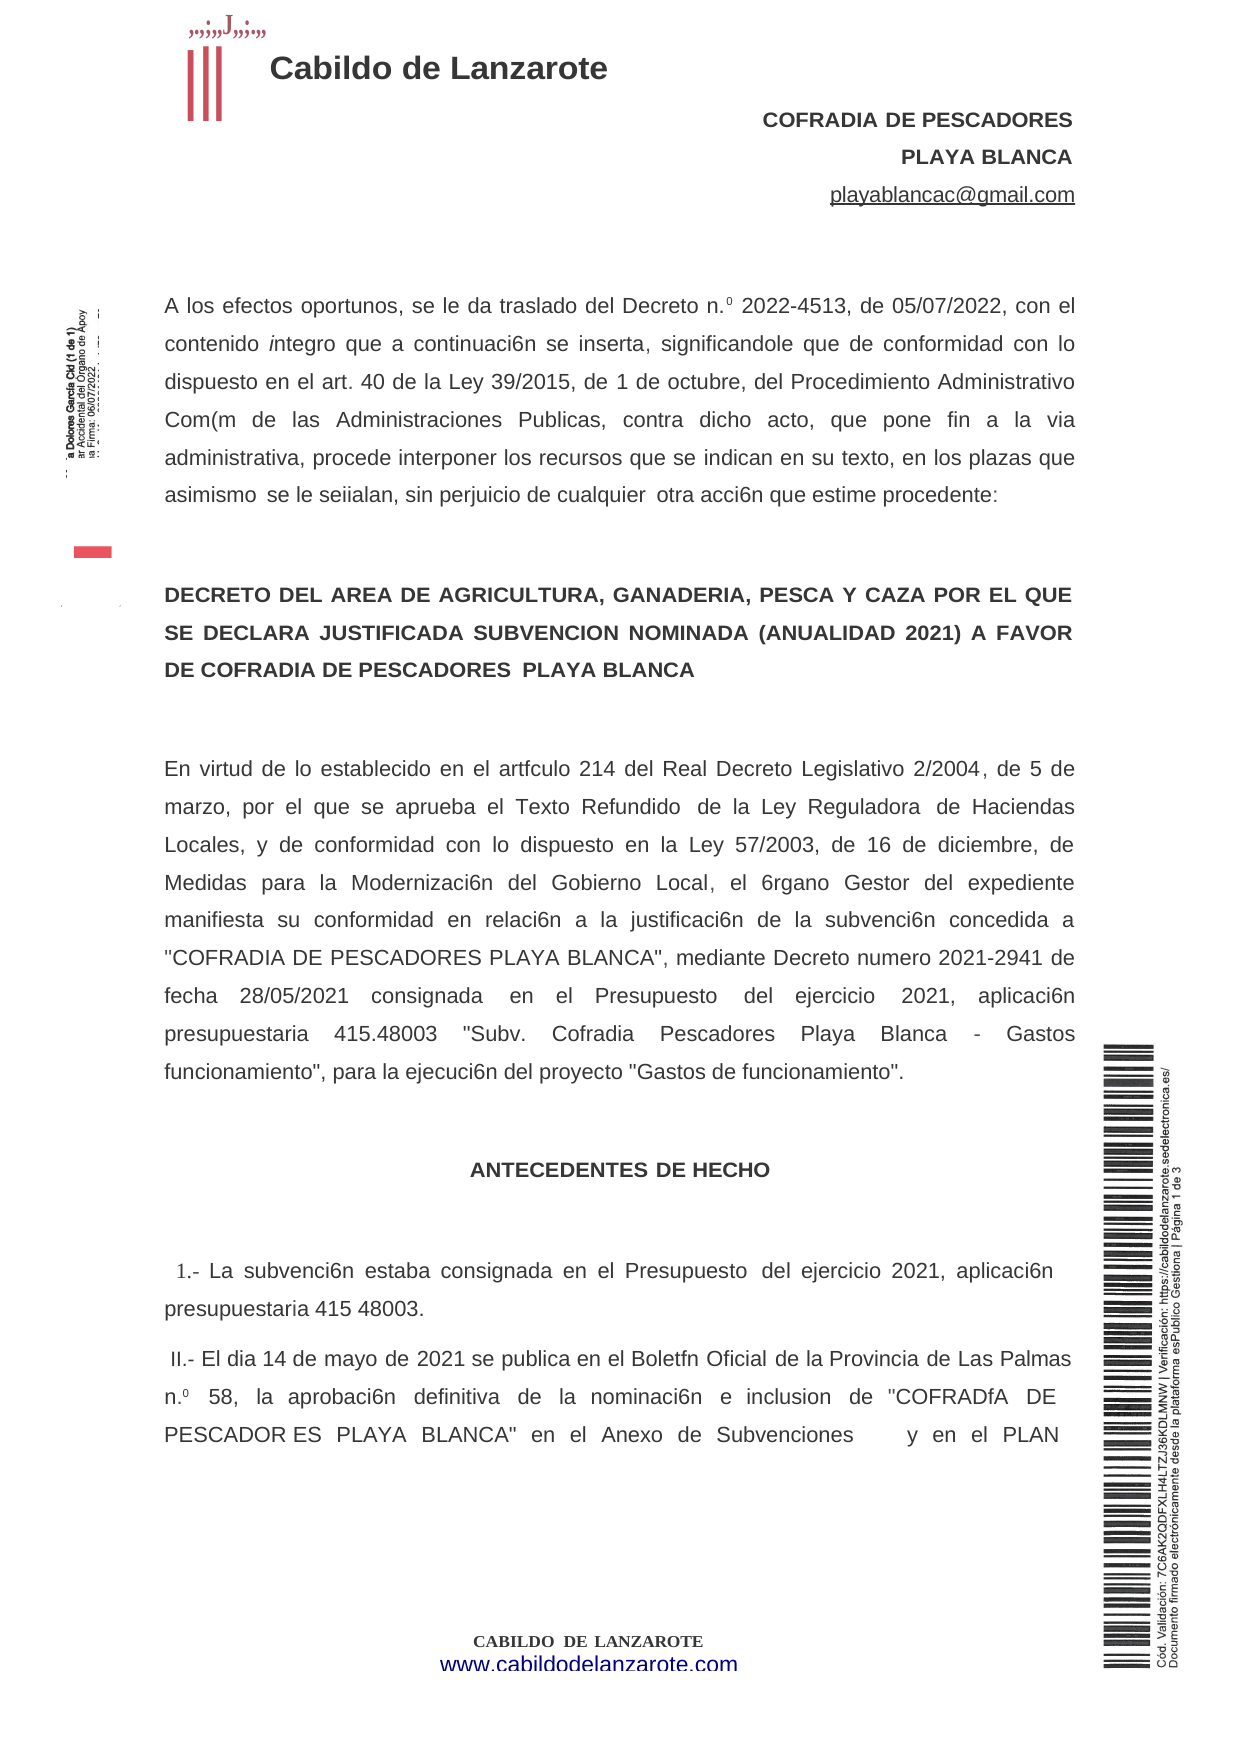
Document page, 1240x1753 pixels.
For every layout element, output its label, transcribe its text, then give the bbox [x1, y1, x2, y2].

text COFRADIA DE PESCADORES [230, 108, 1073, 132]
text 1.- La subvenci6n estaba consignada en el Presupuesto del ejercicio 2021, aplicaci6n presupuestaria 415 48003. [164, 1258, 1074, 1321]
text DECRETO DEL AREA DE AGRICULTURA, GANADERIA, PESCA Y CAZA POR EL QUE SE DECLARA JUSTIFICADA SUBVENCION NOMINADA (ANUALIDAD 2021) A FAVOR DE COFRADIA DE PESCADORES PLAYA BLANCA [164, 583, 1074, 682]
text [50, 108, 182, 132]
text Ill [182, 30, 230, 145]
text ANTECEDENTES DE HECHO [253, 1158, 986, 1182]
text PLAYA BLANCA [50, 145, 1073, 169]
text ,.,;,,J,,;.,, [189, 7, 1200, 41]
text playablancac@gmail.com [50, 181, 1075, 207]
text A los efectos oportunos, se le da traslado del Decreto n.0 2022-4513, de 05/07/2022, con el contenido integro que a continuaci6n se inserta, significandole que de conformidad con lo dispuesto en el art. 40 de la Ley 39/2015, de 1 de octubre, del Procedimiento Administrativo Com(m de las Administraciones Publicas, contra dicho acto, que pone fin a la via administrativa, procede interponer los recursos que se indican en su texto, en los plazas que asimismo se le seiialan, sin perjuicio de cualquier otra acci6n que estime procedente: [164, 293, 1076, 507]
text n.0 58, la aprobaci6n definitiva de la nominaci6n e inclusion de "COFRADfA DE PESCADOR ES PLAYA BLANCA" en el Anexo de Subvenciones y en el PLAN [164, 1384, 1074, 1447]
subtitle Cabildo de Lanzarote [269, 54, 1200, 86]
text II.- El dia 14 de mayo de 2021 se publica en el Boletfn Oficial de la Provincia de Las Palmas [170, 1346, 1103, 1371]
text En virtud de lo establecido en el artfculo 214 del Real Decreto Legislativo 2/2004, de 5 de marzo, por el que se aprueba el Texto Refundido de la Ley Reguladora de Haciendas Locales, y de conformidad con lo dispuesto en la Ley 57/2003, de 16 de diciembre, de Medidas para la Modernizaci6n del Gobierno Local, el 6rgano Gestor del expediente manifiesta su conformidad en relaci6n a la justificaci6n de la subvenci6n concedida a "COFRADIA DE PESCADORES PLAYA BLANCA", mediante Decreto numero 2021-2941 de fecha 28/05/2021 consignada en el Presupuesto del ejercicio 2021, aplicaci6n presupuestaria 415.48003 "Subv. Cofradia Pescadores Playa Blanca - Gastos funcionamiento", para la ejecuci6n del proyecto "Gastos de funcionamiento". [164, 756, 1075, 1084]
text - [67, 458, 118, 626]
